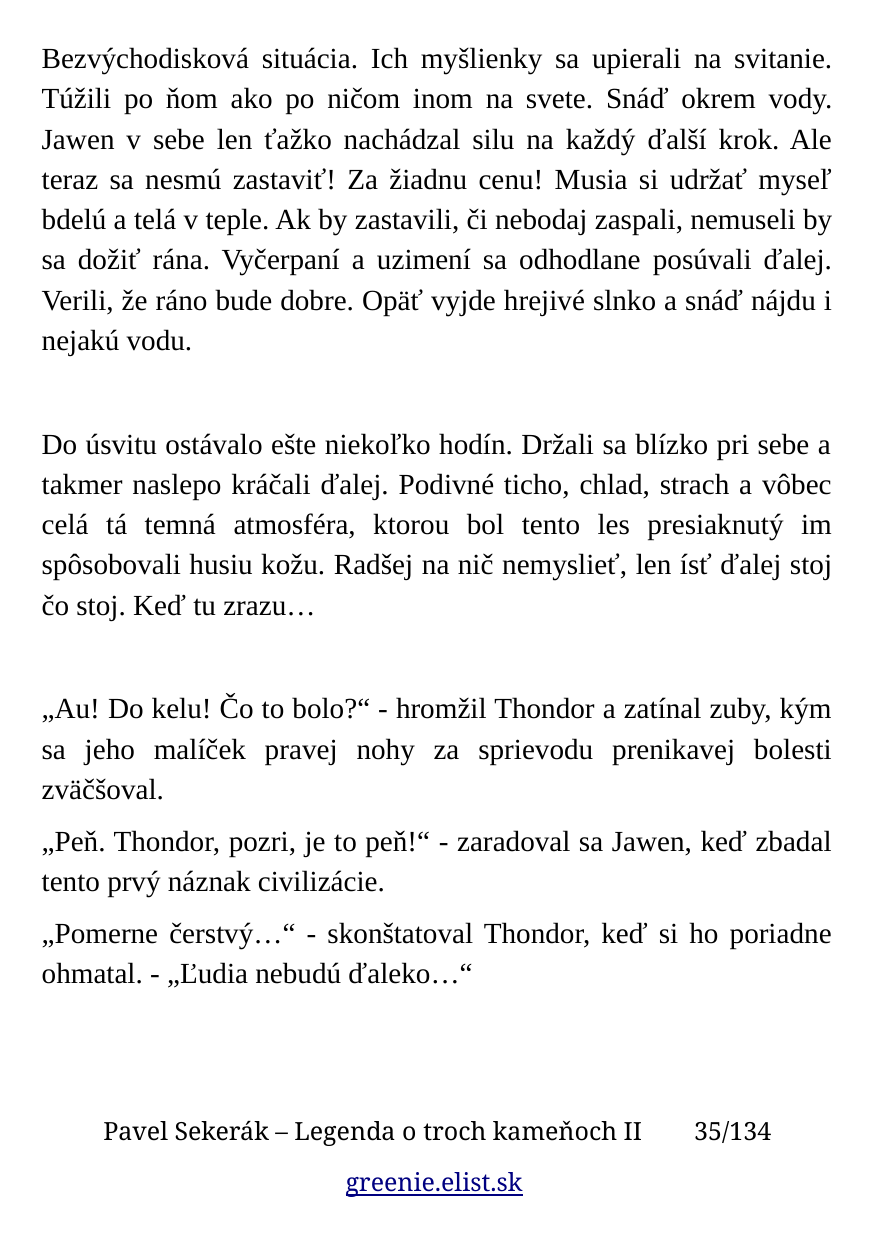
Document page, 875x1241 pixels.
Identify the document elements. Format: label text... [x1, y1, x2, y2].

text „Pomerne čerstvý…“ - skonštatoval Thondor, keď si ho poriadne ohmatal. - „Ľudia nebudú ďaleko…“ [41, 916, 833, 990]
text „Peň. Thondor, pozri, je to peň!“ - zaradoval sa Jawen, keď zbadal tento prvý náznak civilizácie. [41, 824, 833, 898]
text Bezvýchodisková situácia. Ich myšlienky sa upierali na svitanie. Túžili po ňom ako po ničom inom na svete. Snáď okrem vody. Jawen v sebe len ťažko nachádzal silu na každý ďalší krok. Ale teraz sa nesmú zastaviť! Za žiadnu cenu! Musia si udržať myseľ bdelú a telá v teple. Ak by zastavili, či nebodaj zaspali, nemuseli by sa dožiť rána. Vyčerpaní a uzimení sa odhodlane posúvali ďalej. Verili, že ráno bude dobre. Opäť vyjde hrejivé slnko a snáď nájdu i nejakú vodu. [41, 41, 833, 356]
text „Au! Do kelu! Čo to bolo?“ - hromžil Thondor a zatínal zuby, kým sa jeho malíček pravej nohy za sprievodu prenikavej bolesti zväčšoval. [41, 692, 833, 806]
text Do úsvitu ostávalo ešte niekoľko hodín. Držali sa blízko pri sebe a takmer naslepo kráčali ďalej. Podivné ticho, chlad, strach a vôbec celá tá temná atmosféra, ktorou bol tento les presiaknutý im spôsobovali husiu kožu. Radšej na nič nemyslieť, len ísť ďalej stoj čo stoj. Keď tu zrazu… [41, 427, 833, 621]
